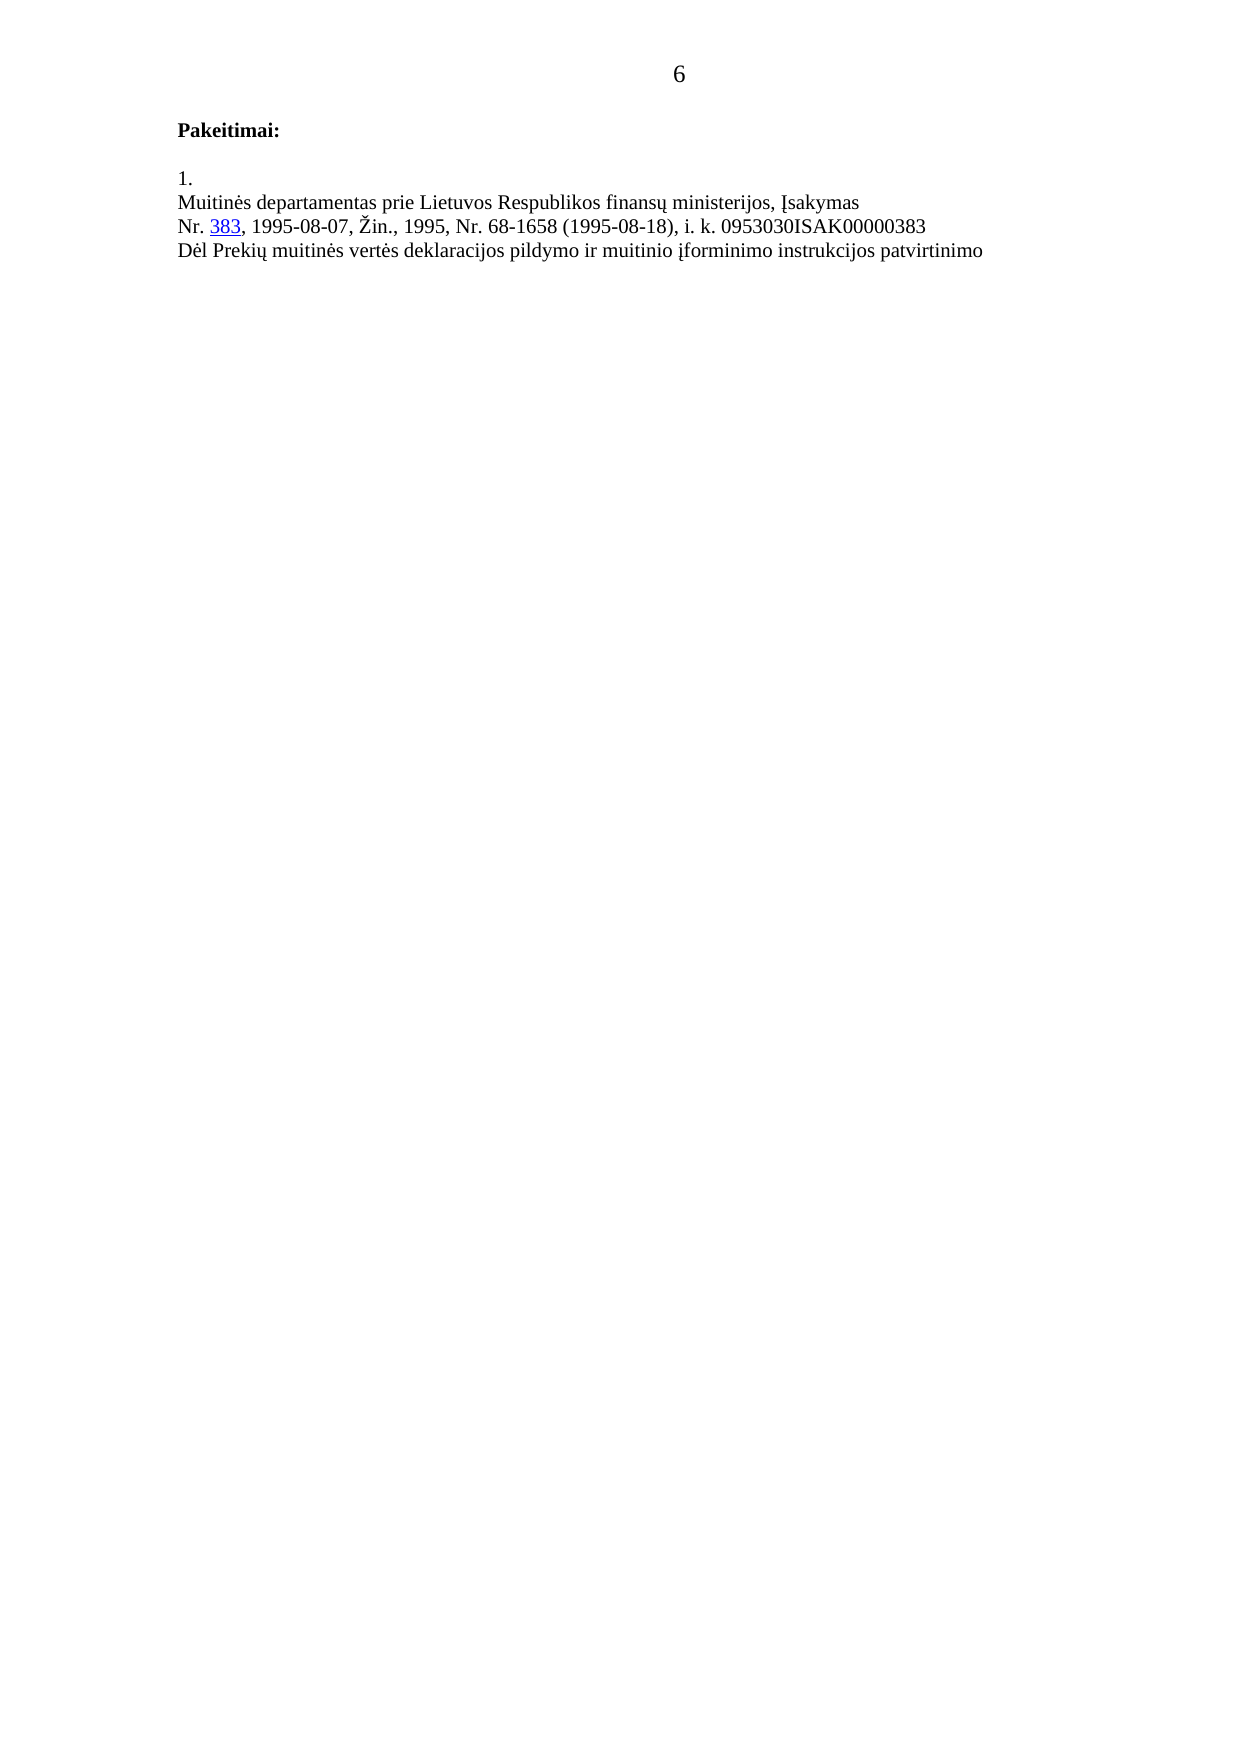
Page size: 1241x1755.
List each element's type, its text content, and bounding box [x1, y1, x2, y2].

text Pakeitimai: [177, 118, 1181, 142]
text Nr. 383, 1995-08-07, Žin., 1995, Nr. 68-1658 (1995-08-18), i. k. 0953030ISAK00000383 [177, 214, 1181, 238]
text 1. [177, 166, 1181, 190]
text Dėl Prekių muitinės vertės deklaracijos pildymo ir muitinio įforminimo instrukcijos patvirtinimo [177, 238, 1181, 262]
text Muitinės departamentas prie Lietuvos Respublikos finansų ministerijos, Įsakymas [177, 190, 1181, 214]
